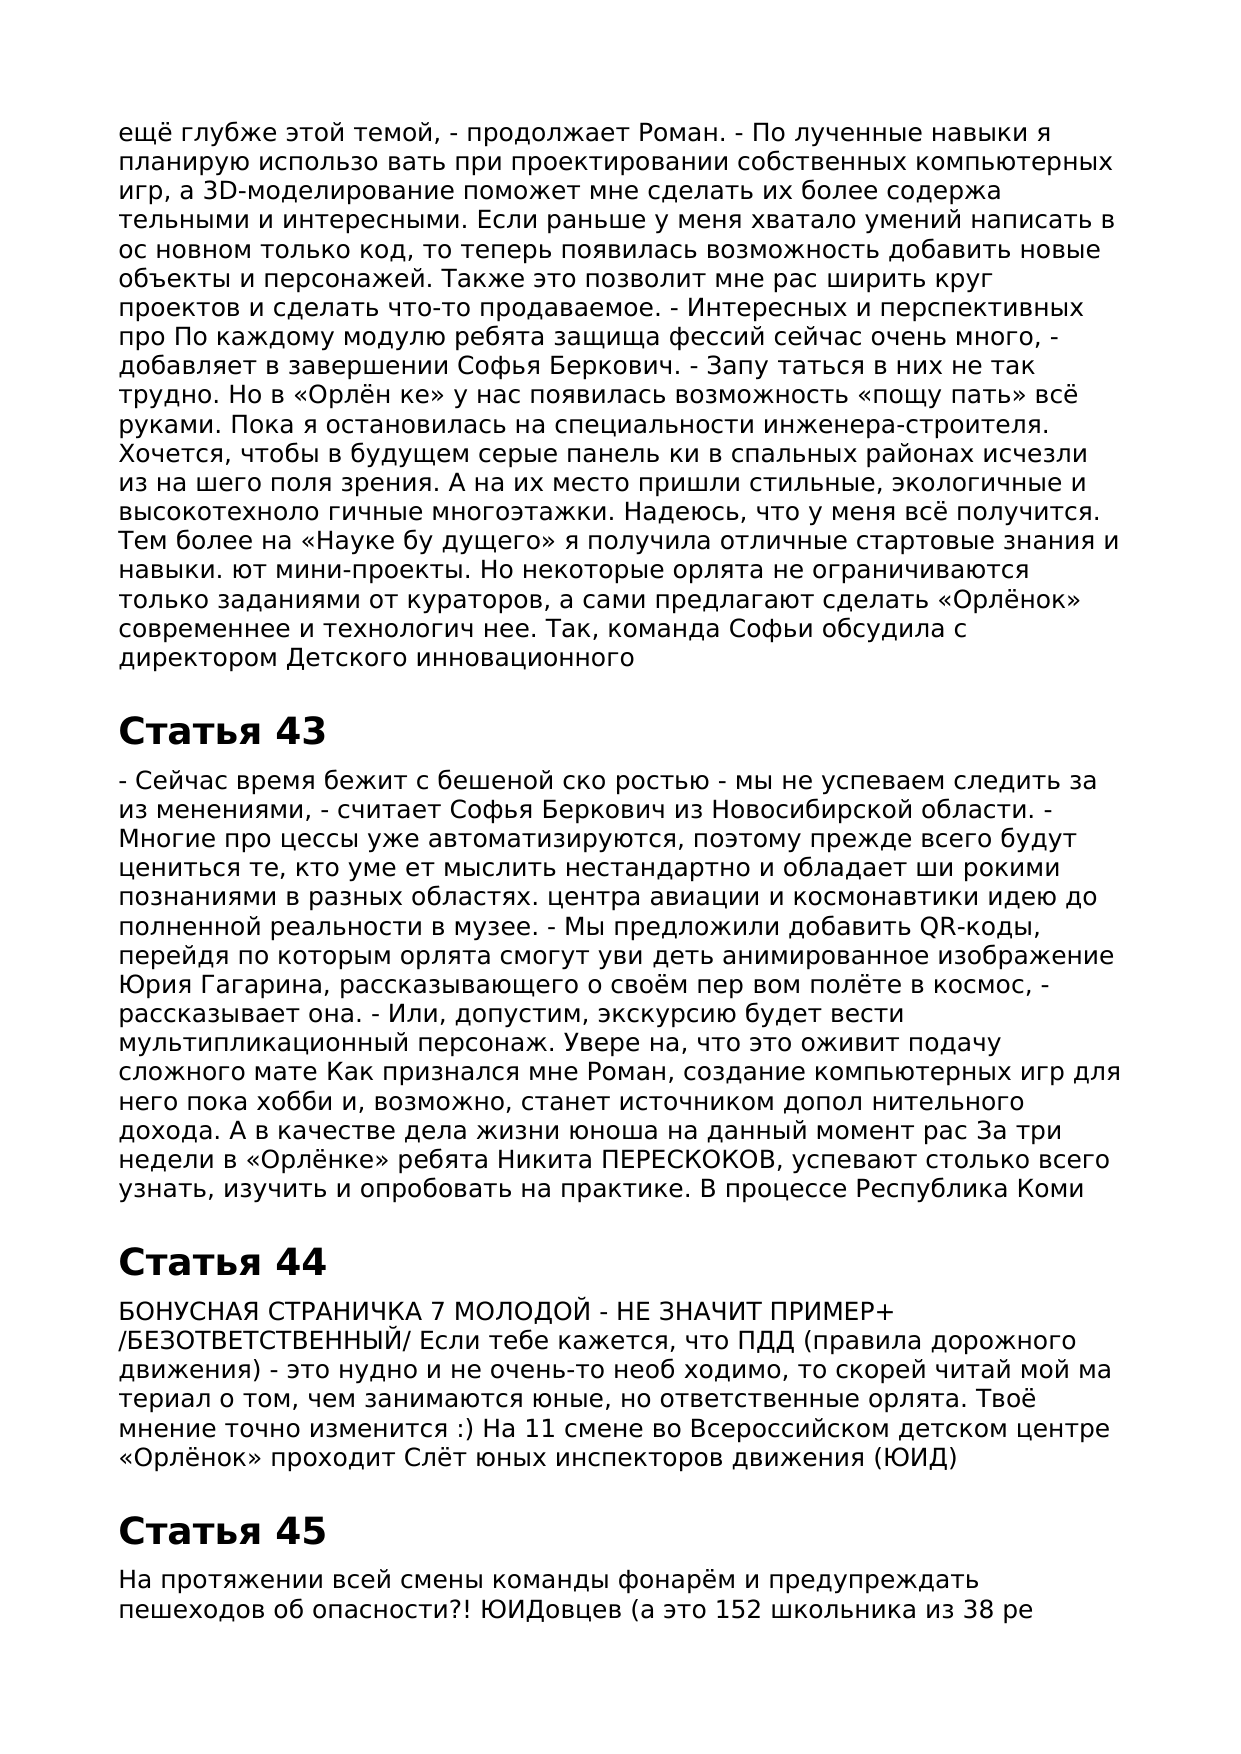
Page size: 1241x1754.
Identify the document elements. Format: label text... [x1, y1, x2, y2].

text На протяжении всей смены команды фонарём и предупреждать пешеходов об опасности?! ЮИДовцев (а это 152 школьника из 38 ре­ [118, 1566, 1122, 1624]
subtitle Статья 44 [118, 1241, 1122, 1284]
text - Сейчас время бежит с бешеной ско­ ростью - мы не успеваем следить за из­ менениями, - считает Софья Беркович из Новосибирской области. - Многие про­ цессы уже автоматизируются, поэтому прежде всего будут цениться те, кто уме­ ет мыслить нестандартно и обладает ши­ рокими познаниями в разных областях. центра авиации и космонавтики идею до­ полненной реальности в музее. - Мы предложили добавить QR-коды, перейдя по которым орлята смогут уви­ деть анимированное изображение Юрия Гагарина, рассказывающего о своём пер­ вом полёте в космос, - рассказывает она. - Или, допустим, экскурсию будет вести мультипликационный персонаж. Увере­ на, что это оживит подачу сложного мате­ Как признался мне Роман, создание компьютерных игр для него пока хобби и, возможно, станет источником допол­ нительного дохода. А в качестве дела жизни юноша на данный момент рас­ За три недели в «Орлёнке» ребята Никита ПЕРЕСКОКОВ, успевают столько всего узнать, изучить и опробовать на практике. В процессе Республика Коми [118, 766, 1122, 1203]
text ещё глубже этой темой, - продолжает Роман. - По­ лученные навыки я планирую использо­ вать при проектировании собственных компьютерных игр, а 3D-моделирование поможет мне сделать их более содержа­ тельными и интересными. Если раньше у меня хватало умений написать в ос­ новном только код, то теперь появилась возможность добавить новые объекты и персонажей. Также это позволит мне рас­ ширить круг проектов и сделать что-то продаваемое. - Интересных и перспективных про­ По каждому модулю ребята защища­ фессий сейчас очень много, - добавляет в завершении Софья Беркович. - Запу­ таться в них не так трудно. Но в «Орлён­ ке» у нас появилась возможность «пощу­ пать» всё руками. Пока я остановилась на специальности инженера-строителя. Хочется, чтобы в будущем серые панель­ ки в спальных районах исчезли из на­ шего поля зрения. А на их место пришли стильные, экологичные и высокотехноло­ гичные многоэтажки. Надеюсь, что у меня всё получится. Тем более на «Науке бу­ дущего» я получила отличные стартовые знания и навыки. ют мини-проекты. Но некоторые орлята не ограничиваются только заданиями от кураторов, а сами предлагают сделать «Орлёнок» современнее и технологич­ нее. Так, команда Софьи обсудила с директором Детского инновационного [118, 118, 1122, 672]
subtitle Статья 43 [118, 710, 1122, 753]
text БОНУСНАЯ СТРАНИЧКА 7 МОЛОДОЙ - НЕ ЗНАЧИТ ПРИМЕР+ /БЕЗОТВЕТСТВЕННЫЙ/ Если тебе кажется, что ПДД (правила дорожного движения) - это нудно и не очень-то необ­ ходимо, то скорей читай мой ма­ териал о том, чем занимаются юные, но ответственные орлята. Твоё мнение точно изменится :) На 11 смене во Всероссийском детском центре «Орлёнок» проходит Слёт юных инспекторов движения (ЮИД) [118, 1297, 1122, 1472]
subtitle Статья 45 [118, 1509, 1122, 1553]
